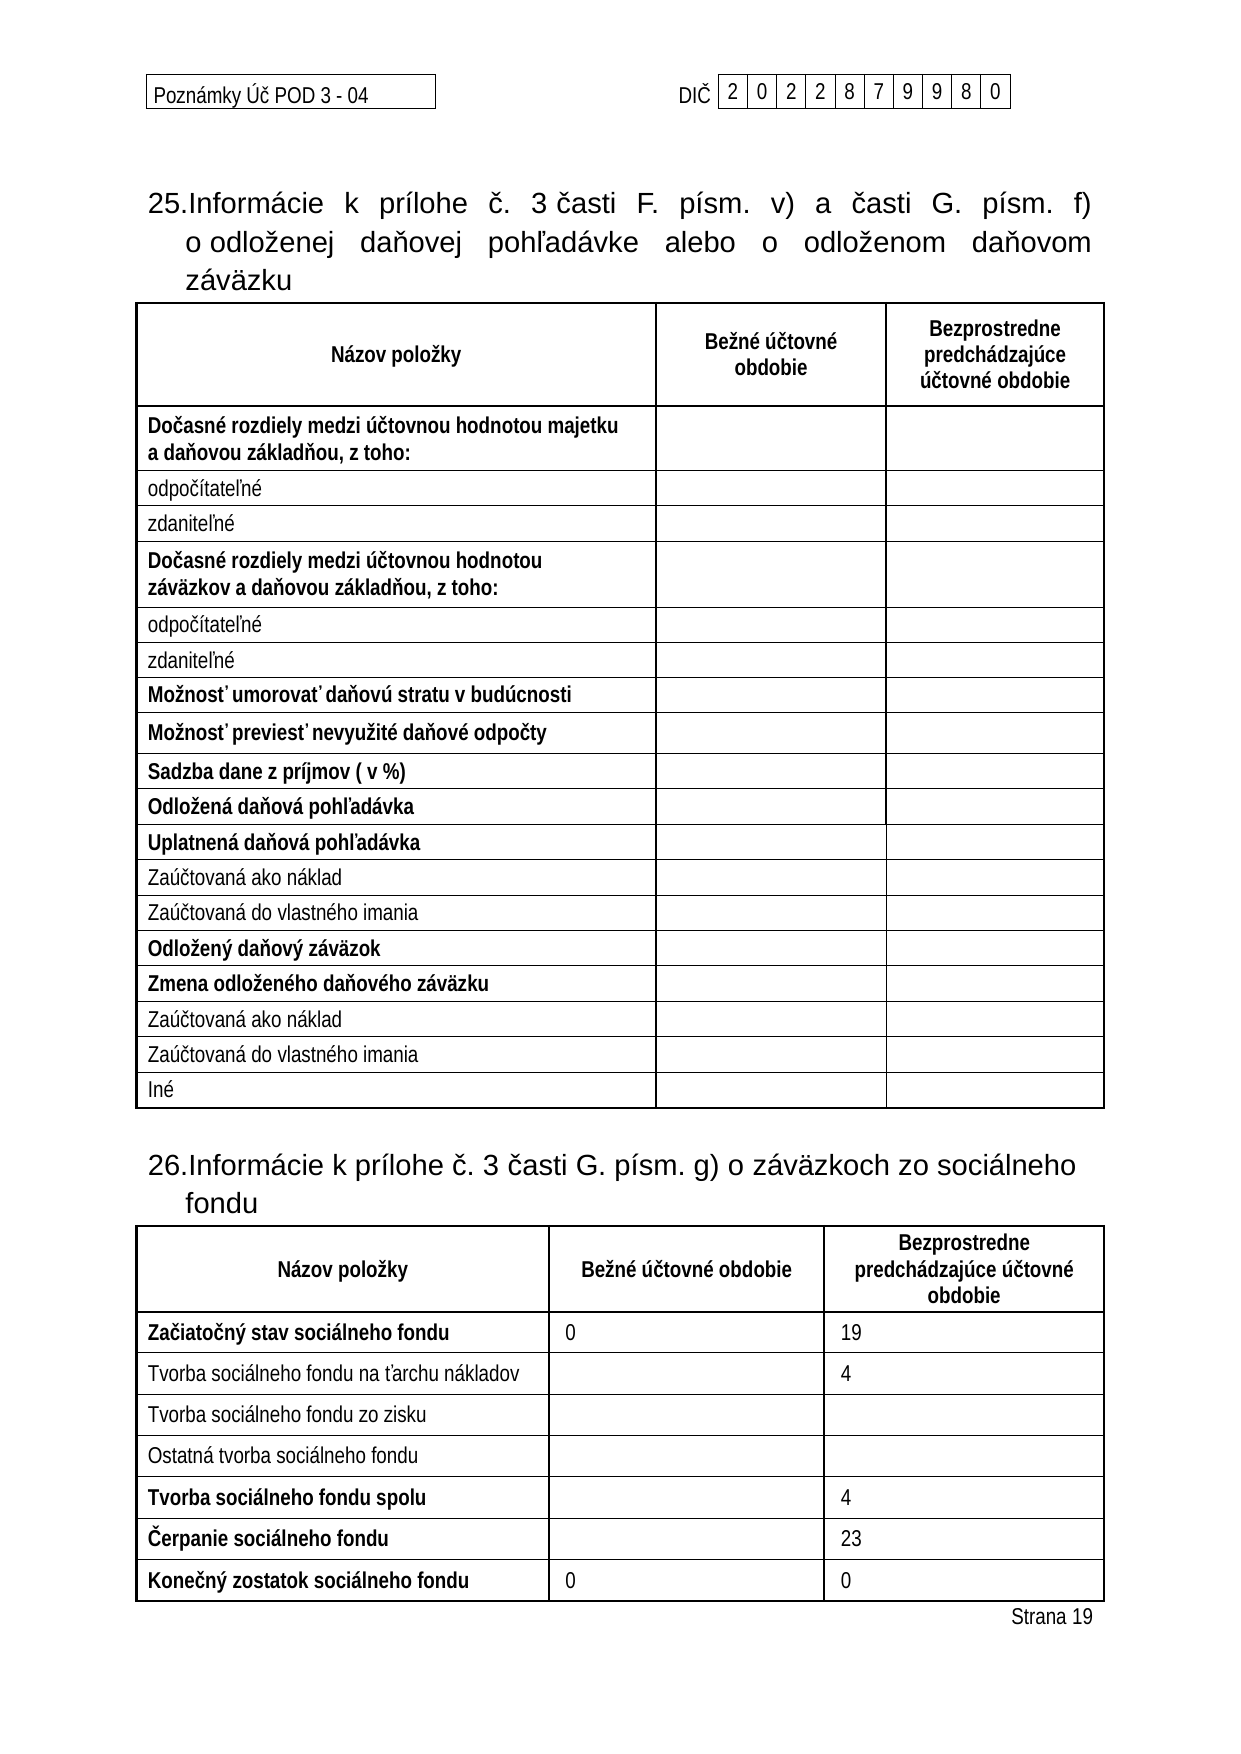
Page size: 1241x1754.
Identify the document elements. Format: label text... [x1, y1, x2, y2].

table_cell [657, 754, 885, 788]
table_header Názov položky [138, 304, 655, 405]
table_cell [657, 789, 885, 824]
table_cell Odložená daňová pohľadávka [138, 789, 655, 824]
table_cell [887, 754, 1103, 788]
table_cell odpočítateľné [138, 471, 655, 505]
table_cell 4 [825, 1477, 1103, 1517]
table_cell Sadzba dane z príjmov ( v %) [138, 754, 655, 788]
table_cell [887, 678, 1103, 712]
table_cell Možnosť previesť nevyužité daňové odpočty [138, 713, 655, 753]
table_header Bezprostredne predchádzajúce účtovné obdobie [887, 304, 1103, 405]
table_cell [657, 860, 886, 894]
table_cell Dočasné rozdiely medzi účtovnou hodnotou záväzkov a daňovou základňou, z toho: [138, 542, 655, 606]
table_cell 23 [825, 1519, 1103, 1559]
table_cell [887, 789, 1103, 824]
table_cell [657, 825, 886, 859]
list Informácie k prílohe č. 3 časti G. písm. g) o záväzkoch zo sociálneho fondu [148, 1148, 1093, 1220]
list Informácie k prílohe č. 3 časti F. písm. v) a časti G. písm. f) o odloženej daňovej pohľadávke alebo o odloženom daňovom záväzku [148, 186, 1093, 297]
table_header Bežné účtovné obdobie [550, 1227, 823, 1311]
table_cell 0 [550, 1313, 823, 1352]
table_cell [887, 966, 1103, 1001]
table_cell [657, 966, 886, 1001]
table_cell [887, 542, 1103, 606]
table_cell [887, 471, 1103, 505]
table_cell Zaúčtovaná do vlastného imania [138, 896, 655, 930]
table_cell 0 [550, 1560, 823, 1600]
table_cell [887, 608, 1103, 642]
table_cell [550, 1519, 823, 1559]
table_cell [887, 860, 1103, 894]
table_cell Možnosť umorovať daňovú stratu v budúcnosti [138, 678, 655, 712]
table_cell zdaniteľné [138, 643, 655, 677]
table_cell [550, 1436, 823, 1476]
table_cell [657, 931, 886, 965]
table_cell Tvorba sociálneho fondu na ťarchu nákladov [138, 1353, 548, 1393]
table_header Názov položky [138, 1227, 548, 1311]
table_cell Čerpanie sociálneho fondu [138, 1519, 548, 1559]
table_cell [657, 1037, 886, 1072]
table_cell Odložený daňový záväzok [138, 931, 655, 965]
table_cell [657, 506, 885, 541]
table_cell Dočasné rozdiely medzi účtovnou hodnotou majetku a daňovou základňou, z toho: [138, 407, 655, 470]
table_cell [887, 1073, 1103, 1107]
table_cell [887, 825, 1103, 859]
table_cell Konečný zostatok sociálneho fondu [138, 1560, 548, 1600]
table_cell [657, 643, 885, 677]
table_cell Zaúčtovaná do vlastného imania [138, 1037, 655, 1072]
table_cell [887, 407, 1103, 470]
table_cell [657, 407, 885, 470]
table_header Bezprostredne predchádzajúce účtovné obdobie [825, 1227, 1103, 1311]
table_cell [657, 713, 885, 753]
table_cell [657, 608, 885, 642]
table_cell Tvorba sociálneho fondu zo zisku [138, 1395, 548, 1435]
table_cell [887, 713, 1103, 753]
table_cell [657, 896, 886, 930]
table_cell [887, 931, 1103, 965]
table_cell [657, 1073, 886, 1107]
table_cell Zmena odloženého daňového záväzku [138, 966, 655, 1001]
table_cell Zaúčtovaná ako náklad [138, 860, 655, 894]
table_cell [887, 643, 1103, 677]
table_cell [887, 896, 1103, 930]
table_cell [550, 1477, 823, 1517]
table_cell [825, 1395, 1103, 1435]
table_cell [887, 1002, 1103, 1036]
table_cell [550, 1395, 823, 1435]
table_header Bežné účtovné obdobie [657, 304, 885, 405]
table_cell [825, 1436, 1103, 1476]
table_cell odpočítateľné [138, 608, 655, 642]
table_cell [657, 1002, 886, 1036]
table_cell Ostatná tvorba sociálneho fondu [138, 1436, 548, 1476]
table_cell Zaúčtovaná ako náklad [138, 1002, 655, 1036]
table_cell [657, 471, 885, 505]
table_cell Tvorba sociálneho fondu spolu [138, 1477, 548, 1517]
table_cell Uplatnená daňová pohľadávka [138, 825, 655, 859]
table_cell 0 [825, 1560, 1103, 1600]
table_cell [657, 678, 885, 712]
table_cell [887, 506, 1103, 541]
table_cell Začiatočný stav sociálneho fondu [138, 1313, 548, 1352]
table_cell 19 [825, 1313, 1103, 1352]
table_cell zdaniteľné [138, 506, 655, 541]
table_cell [550, 1353, 823, 1393]
table_cell [887, 1037, 1103, 1072]
table_cell [657, 542, 885, 606]
table_cell Iné [138, 1073, 655, 1107]
table_cell 4 [825, 1353, 1103, 1393]
